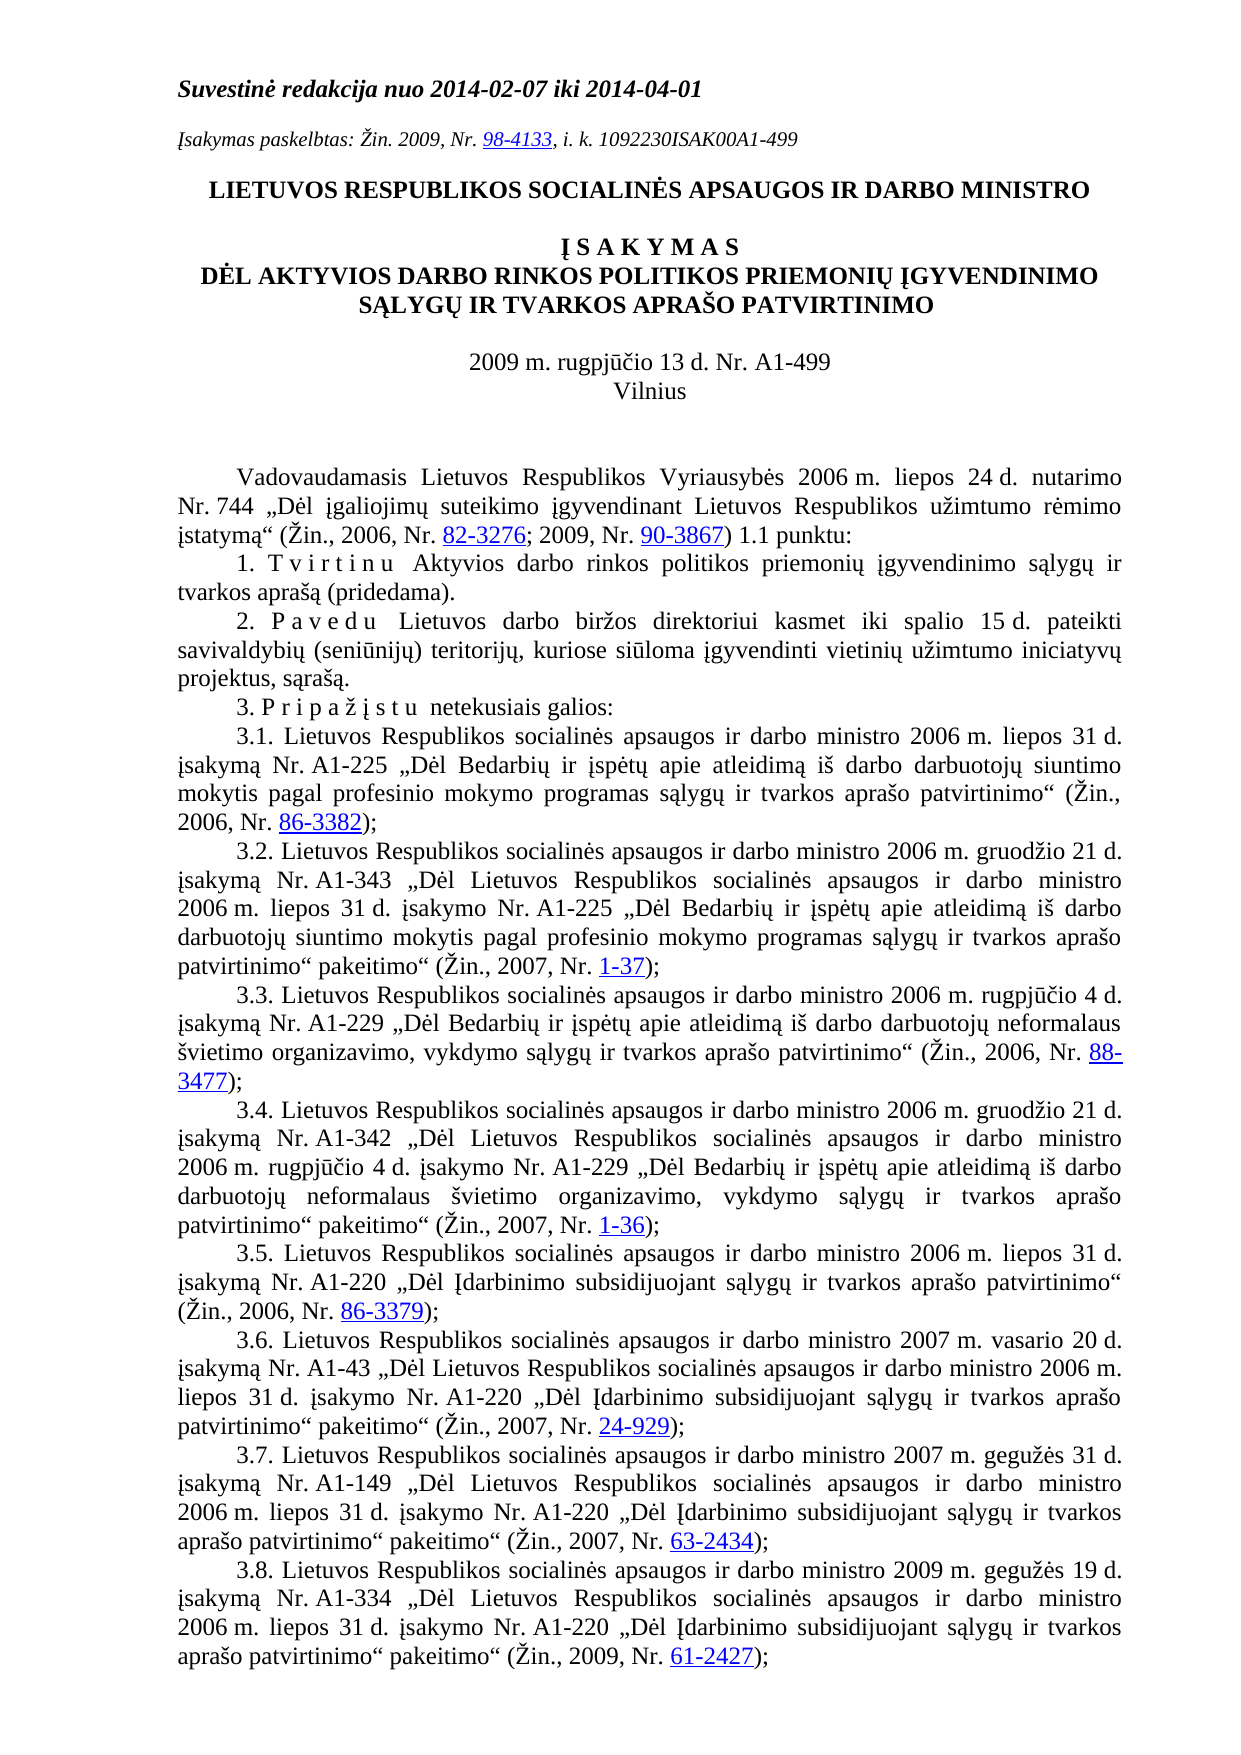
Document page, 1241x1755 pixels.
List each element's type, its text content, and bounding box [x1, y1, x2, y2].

text DĖL aktyvios darbo rinkos politikos priemonių įgyvendinimo SĄLYGŲ IR TVARKOS APRAŠO PATVIRTINIMO [177, 261, 1122, 318]
text 2. Pavedu Lietuvos darbo biržos direktoriui kasmet iki spalio 15 d. pateikti savivaldybių (seniūnijų) teritorijų, kuriose siūloma įgyvendinti vietinių užimtumo iniciatyvų projektus, sąrašą. [177, 606, 1122, 692]
text 3.6. Lietuvos Respublikos socialinės apsaugos ir darbo ministro 2007 m. vasario 20 d. įsakymą Nr. A1-43 „Dėl Lietuvos Respublikos socialinės apsaugos ir darbo ministro 2006 m. liepos 31 d. įsakymo Nr. A1-220 „Dėl Įdarbinimo subsidijuojant sąlygų ir tvarkos aprašo patvirtinimo“ pakeitimo“ (Žin., 2007, Nr. 24-929); [177, 1325, 1122, 1440]
text 3.7. Lietuvos Respublikos socialinės apsaugos ir darbo ministro 2007 m. gegužės 31 d. įsakymą Nr. A1-149 „Dėl Lietuvos Respublikos socialinės apsaugos ir darbo ministro 2006 m. liepos 31 d. įsakymo Nr. A1-220 „Dėl Įdarbinimo subsidijuojant sąlygų ir tvarkos aprašo patvirtinimo“ pakeitimo“ (Žin., 2007, Nr. 63-2434); [177, 1440, 1122, 1555]
text Vadovaudamasis Lietuvos Respublikos Vyriausybės 2006 m. liepos 24 d. nutarimo Nr. 744 „Dėl įgaliojimų suteikimo įgyvendinant Lietuvos Respublikos užimtumo rėmimo įstatymą“ (Žin., 2006, Nr. 82-3276; 2009, Nr. 90-3867) 1.1 punktu: [177, 462, 1122, 548]
text 3.2. Lietuvos Respublikos socialinės apsaugos ir darbo ministro 2006 m. gruodžio 21 d. įsakymą Nr. A1-343 „Dėl Lietuvos Respublikos socialinės apsaugos ir darbo ministro 2006 m. liepos 31 d. įsakymo Nr. A1-225 „Dėl Bedarbių ir įspėtų apie atleidimą iš darbo darbuotojų siuntimo mokytis pagal profesinio mokymo programas sąlygų ir tvarkos aprašo patvirtinimo“ pakeitimo“ (Žin., 2007, Nr. 1-37); [177, 836, 1122, 980]
text 3.5. Lietuvos Respublikos socialinės apsaugos ir darbo ministro 2006 m. liepos 31 d. įsakymą Nr. A1-220 „Dėl Įdarbinimo subsidijuojant sąlygų ir tvarkos aprašo patvirtinimo“ (Žin., 2006, Nr. 86-3379); [177, 1238, 1122, 1325]
text 1. Tvirtinu Aktyvios darbo rinkos politikos priemonių įgyvendinimo sąlygų ir tvarkos aprašą (pridedama). [177, 548, 1122, 606]
text Vilnius [177, 376, 1122, 405]
text LIETUVOS RESPUBLIKOS SOCIALINĖS APSAUGOS IR DARBO MINISTRO [177, 175, 1122, 203]
text 3.1. Lietuvos Respublikos socialinės apsaugos ir darbo ministro 2006 m. liepos 31 d. įsakymą Nr. A1-225 „Dėl bedarbių ir įspėtų apie atleidimą iš darbo darbuotojų siuntimo mokytis pagal profesinio mokymo programas sąlygų ir tvarkos aprašo patvirtinimo“ (Žin., 2006, Nr. 86-3382); [177, 721, 1122, 836]
text 3.3. Lietuvos Respublikos socialinės apsaugos ir darbo ministro 2006 m. rugpjūčio 4 d. įsakymą Nr. A1-229 „Dėl Bedarbių ir įspėtų apie atleidimą iš darbo darbuotojų neformalaus švietimo organizavimo, vykdymo sąlygų ir tvarkos aprašo patvirtinimo“ (Žin., 2006, Nr. 88-3477); [177, 980, 1122, 1095]
text 3. Pripažįstu netekusiais galios: [177, 692, 1122, 721]
text ĮSAKYMAS [177, 232, 1122, 261]
text 3.8. Lietuvos Respublikos socialinės apsaugos ir darbo ministro 2009 m. gegužės 19 d. įsakymą Nr. A1-334 „Dėl Lietuvos Respublikos socialinės apsaugos ir darbo ministro 2006 m. liepos 31 d. įsakymo Nr. A1-220 „Dėl Įdarbinimo subsidijuojant sąlygų ir tvarkos aprašo patvirtinimo“ pakeitimo“ (Žin., 2009, Nr. 61-2427); [177, 1555, 1122, 1670]
text 3.4. Lietuvos Respublikos socialinės apsaugos ir darbo ministro 2006 m. gruodžio 21 d. įsakymą Nr. A1-342 „Dėl Lietuvos Respublikos socialinės apsaugos ir darbo ministro 2006 m. rugpjūčio 4 d. įsakymo Nr. A1-229 „Dėl Bedarbių ir įspėtų apie atleidimą iš darbo darbuotojų neformalaus švietimo organizavimo, vykdymo sąlygų ir tvarkos aprašo patvirtinimo“ pakeitimo“ (Žin., 2007, Nr. 1-36); [177, 1095, 1122, 1238]
text Įsakymas paskelbtas: Žin. 2009, Nr. 98-4133, i. k. 1092230ISAK00A1-499 [177, 127, 1122, 151]
text 2009 m. rugpjūčio 13 d. Nr. A1-499 [177, 347, 1122, 376]
text Suvestinė redakcija nuo 2014-02-07 iki 2014-04-01 [177, 74, 1122, 103]
